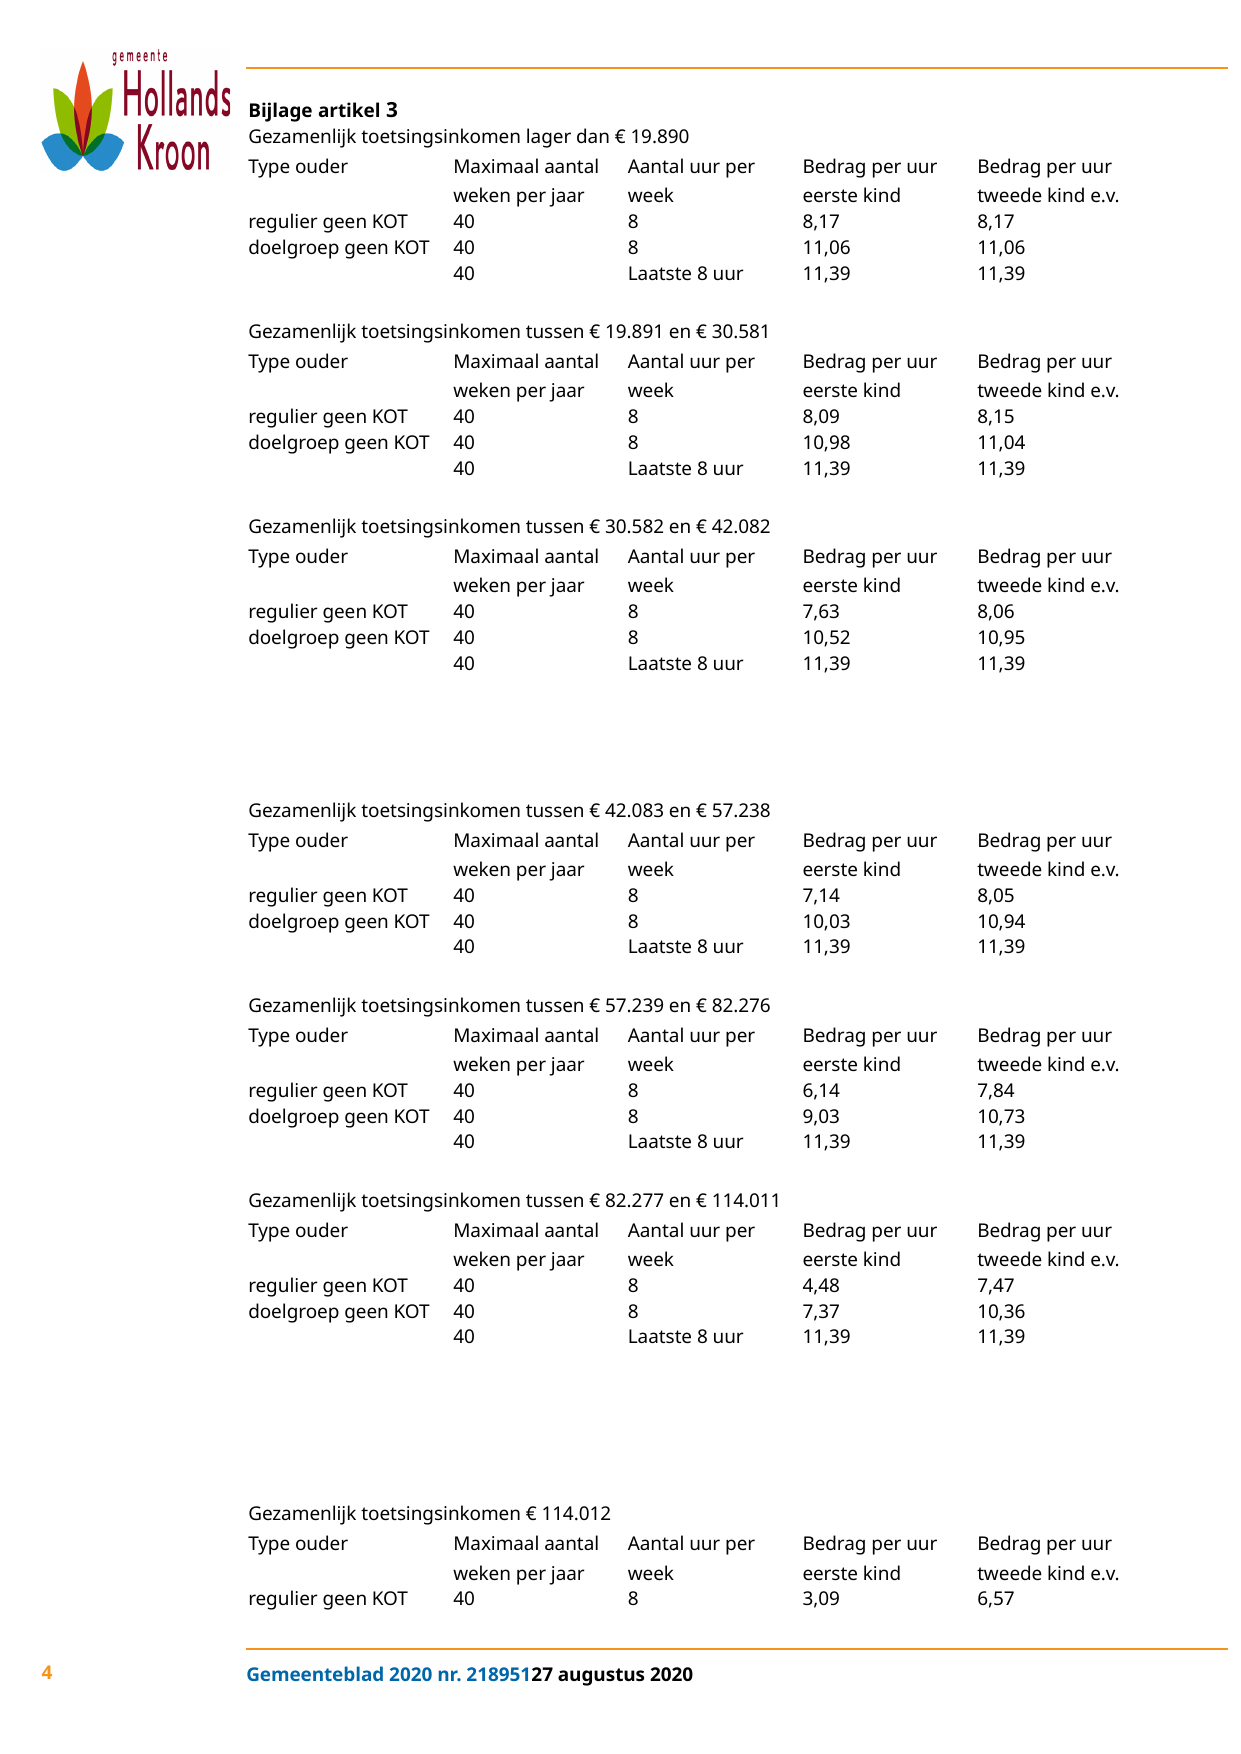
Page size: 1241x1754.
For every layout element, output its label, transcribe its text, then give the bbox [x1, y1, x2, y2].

table_cell 40 [453, 1129, 628, 1154]
text Gezamenlijk toetsingsinkomen tussen € 42.083 en € 57.238 [248, 797, 1152, 823]
table_cell Laatste 8 uur [628, 1324, 802, 1349]
table_cell [248, 1324, 453, 1349]
text Gezamenlijk toetsingsinkomen € 114.012 [248, 1500, 1152, 1526]
table_cell doelgroep geen KOT [248, 1103, 453, 1128]
table_cell 8 [628, 429, 802, 455]
table_cell 8 [628, 1298, 802, 1323]
table_cell Laatste 8 uur [628, 1129, 802, 1154]
table_cell doelgroep geen KOT [248, 1298, 453, 1323]
table_cell 8,06 [977, 598, 1152, 624]
table_cell 11,39 [977, 650, 1152, 676]
table_cell 40 [453, 598, 628, 624]
table_cell regulier geen KOT [248, 1077, 453, 1103]
table_header Type ouder [248, 1217, 453, 1272]
table_cell [248, 260, 453, 286]
table_header Type ouder [248, 348, 453, 403]
table_cell Laatste 8 uur [628, 934, 802, 959]
table_cell 6,57 [977, 1585, 1152, 1611]
table_header Aantal uur per week [628, 827, 802, 882]
table_cell regulier geen KOT [248, 1272, 453, 1298]
table_cell 11,39 [802, 1129, 977, 1154]
table_cell 40 [453, 1585, 628, 1611]
table_cell 11,39 [977, 260, 1152, 286]
table_cell 11,39 [977, 934, 1152, 959]
table_cell regulier geen KOT [248, 882, 453, 908]
table_header Type ouder [248, 153, 453, 208]
table_header Aantal uur per week [628, 1530, 802, 1585]
table_header Aantal uur per week [628, 348, 802, 403]
table_cell 40 [453, 429, 628, 455]
table_header Maximaal aantal weken per jaar [453, 1217, 628, 1272]
table_cell doelgroep geen KOT [248, 429, 453, 455]
table_cell 40 [453, 455, 628, 481]
table_cell 10,95 [977, 624, 1152, 650]
table_header Aantal uur per week [628, 1022, 802, 1077]
table_header Aantal uur per week [628, 153, 802, 208]
table_cell [248, 650, 453, 676]
text Bijlage artikel 3 [248, 95, 1152, 123]
table_cell 11,06 [802, 234, 977, 260]
table_header Type ouder [248, 1022, 453, 1077]
table_cell 10,52 [802, 624, 977, 650]
table_cell 10,73 [977, 1103, 1152, 1128]
table_cell [248, 455, 453, 481]
table_cell doelgroep geen KOT [248, 908, 453, 933]
table_header Bedrag per uur eerste kind [802, 543, 977, 598]
table_cell 40 [453, 403, 628, 429]
text Gezamenlijk toetsingsinkomen tussen € 57.239 en € 82.276 [248, 992, 1152, 1018]
table_cell 8,09 [802, 403, 977, 429]
table_header Bedrag per uur eerste kind [802, 1530, 977, 1585]
table_header Bedrag per uur tweede kind e.v. [977, 827, 1152, 882]
table_header Maximaal aantal weken per jaar [453, 153, 628, 208]
table_header Type ouder [248, 827, 453, 882]
table_cell regulier geen KOT [248, 598, 453, 624]
table_cell 11,39 [802, 260, 977, 286]
table_cell 10,03 [802, 908, 977, 933]
table_header Maximaal aantal weken per jaar [453, 348, 628, 403]
table_cell 8,17 [802, 208, 977, 234]
table_cell 40 [453, 1077, 628, 1103]
table_cell [248, 934, 453, 959]
table_header Maximaal aantal weken per jaar [453, 1022, 628, 1077]
table_header Bedrag per uur tweede kind e.v. [977, 348, 1152, 403]
table_cell 11,39 [977, 455, 1152, 481]
table_header Bedrag per uur tweede kind e.v. [977, 543, 1152, 598]
table_cell 7,84 [977, 1077, 1152, 1103]
table_cell 40 [453, 1103, 628, 1128]
table_cell 4,48 [802, 1272, 977, 1298]
table_cell 11,39 [802, 650, 977, 676]
table_cell 40 [453, 624, 628, 650]
table_header Type ouder [248, 543, 453, 598]
table_cell regulier geen KOT [248, 403, 453, 429]
table_cell doelgroep geen KOT [248, 624, 453, 650]
table_cell 11,39 [977, 1129, 1152, 1154]
table_cell 11,39 [977, 1324, 1152, 1349]
table_cell 8 [628, 882, 802, 908]
text Gezamenlijk toetsingsinkomen tussen € 82.277 en € 114.011 [248, 1187, 1152, 1213]
table_header Bedrag per uur tweede kind e.v. [977, 1217, 1152, 1272]
table_cell 8 [628, 598, 802, 624]
table_header Bedrag per uur eerste kind [802, 827, 977, 882]
table_cell doelgroep geen KOT [248, 234, 453, 260]
table_header Type ouder [248, 1530, 453, 1585]
table_header Aantal uur per week [628, 1217, 802, 1272]
table_header Bedrag per uur eerste kind [802, 153, 977, 208]
text Gezamenlijk toetsingsinkomen tussen € 19.891 en € 30.581 [248, 318, 1152, 344]
table_cell 8 [628, 624, 802, 650]
table_cell 40 [453, 1298, 628, 1323]
table_header Bedrag per uur eerste kind [802, 1217, 977, 1272]
table_header Maximaal aantal weken per jaar [453, 543, 628, 598]
table_cell 40 [453, 1272, 628, 1298]
table_cell 10,36 [977, 1298, 1152, 1323]
table_header Bedrag per uur tweede kind e.v. [977, 1530, 1152, 1585]
table_header Bedrag per uur eerste kind [802, 348, 977, 403]
table_cell 11,39 [802, 455, 977, 481]
table_cell 40 [453, 1324, 628, 1349]
table_cell 8,15 [977, 403, 1152, 429]
table_cell 9,03 [802, 1103, 977, 1128]
table_header Bedrag per uur tweede kind e.v. [977, 153, 1152, 208]
table_cell 8 [628, 1585, 802, 1611]
table_cell 7,37 [802, 1298, 977, 1323]
table_header Bedrag per uur tweede kind e.v. [977, 1022, 1152, 1077]
table_cell 11,06 [977, 234, 1152, 260]
table_cell Laatste 8 uur [628, 455, 802, 481]
table_cell 8 [628, 1272, 802, 1298]
table_header Bedrag per uur eerste kind [802, 1022, 977, 1077]
table_cell 6,14 [802, 1077, 977, 1103]
table_cell 8 [628, 1103, 802, 1128]
table_cell 8 [628, 908, 802, 933]
text Gezamenlijk toetsingsinkomen lager dan € 19.890 [248, 123, 1152, 149]
table_cell 40 [453, 882, 628, 908]
table_cell 8,17 [977, 208, 1152, 234]
picture [41, 47, 231, 172]
table_cell 40 [453, 908, 628, 933]
table_cell Laatste 8 uur [628, 650, 802, 676]
table_cell 8,05 [977, 882, 1152, 908]
table_cell 7,63 [802, 598, 977, 624]
table_header Maximaal aantal weken per jaar [453, 827, 628, 882]
table_cell 11,39 [802, 1324, 977, 1349]
table_header Maximaal aantal weken per jaar [453, 1530, 628, 1585]
table_cell 8 [628, 1077, 802, 1103]
table_cell regulier geen KOT [248, 1585, 453, 1611]
table_cell 7,14 [802, 882, 977, 908]
table_cell 11,39 [802, 934, 977, 959]
table_cell 40 [453, 934, 628, 959]
text Gezamenlijk toetsingsinkomen tussen € 30.582 en € 42.082 [248, 513, 1152, 539]
table_cell 11,04 [977, 429, 1152, 455]
table_cell 8 [628, 208, 802, 234]
table_cell 3,09 [802, 1585, 977, 1611]
table_cell 40 [453, 650, 628, 676]
table_header Aantal uur per week [628, 543, 802, 598]
table_cell 10,98 [802, 429, 977, 455]
table_cell 40 [453, 234, 628, 260]
table_cell 7,47 [977, 1272, 1152, 1298]
table_cell 40 [453, 208, 628, 234]
table_cell Laatste 8 uur [628, 260, 802, 286]
table_cell 40 [453, 260, 628, 286]
table_cell regulier geen KOT [248, 208, 453, 234]
table_cell [248, 1129, 453, 1154]
table_cell 8 [628, 403, 802, 429]
table_cell 8 [628, 234, 802, 260]
table_cell 10,94 [977, 908, 1152, 933]
